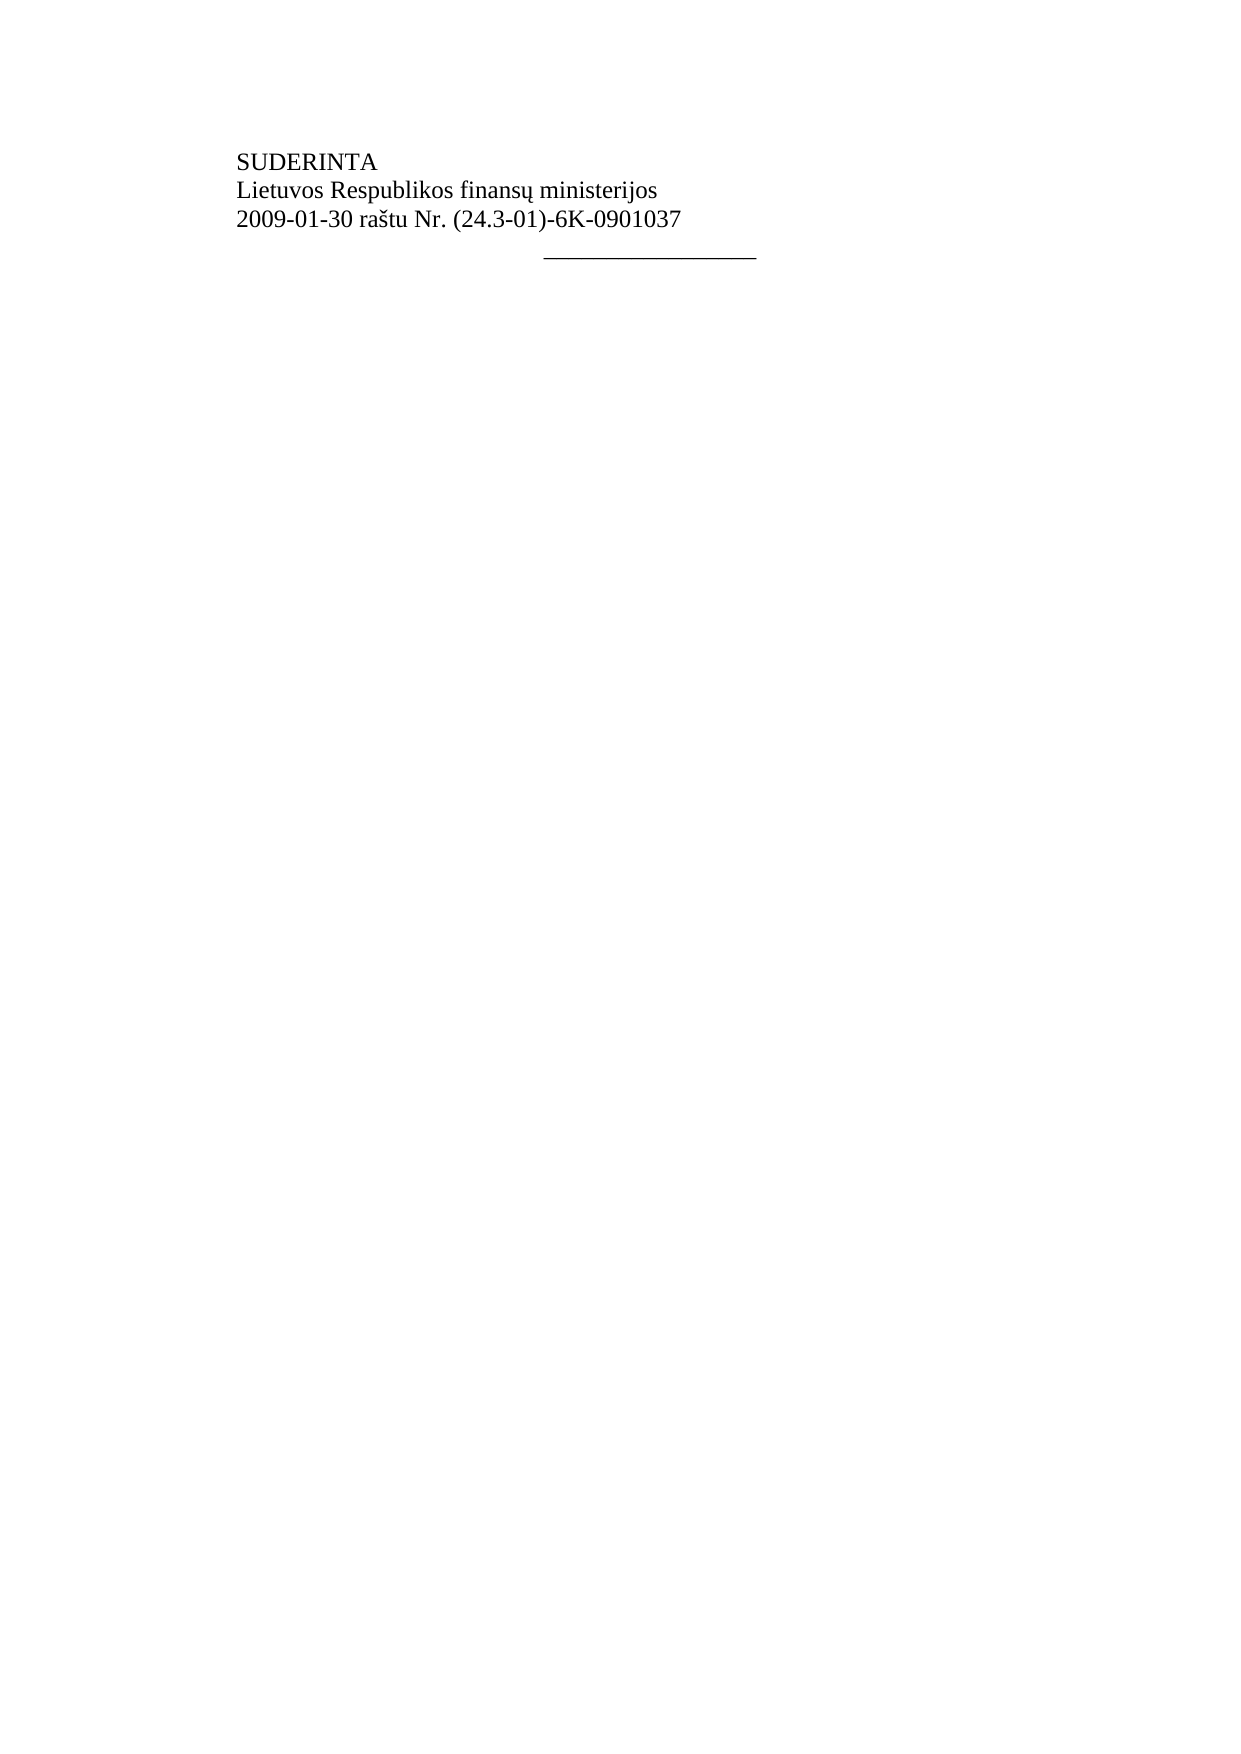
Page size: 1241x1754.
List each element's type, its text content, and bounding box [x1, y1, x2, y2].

text _________________ [177, 233, 1122, 262]
text Lietuvos Respublikos finansų ministerijos [177, 176, 1122, 204]
text 2009-01-30 raštu Nr. (24.3-01)-6K-0901037 [177, 204, 1122, 233]
text SUDERINTA [177, 147, 1122, 176]
